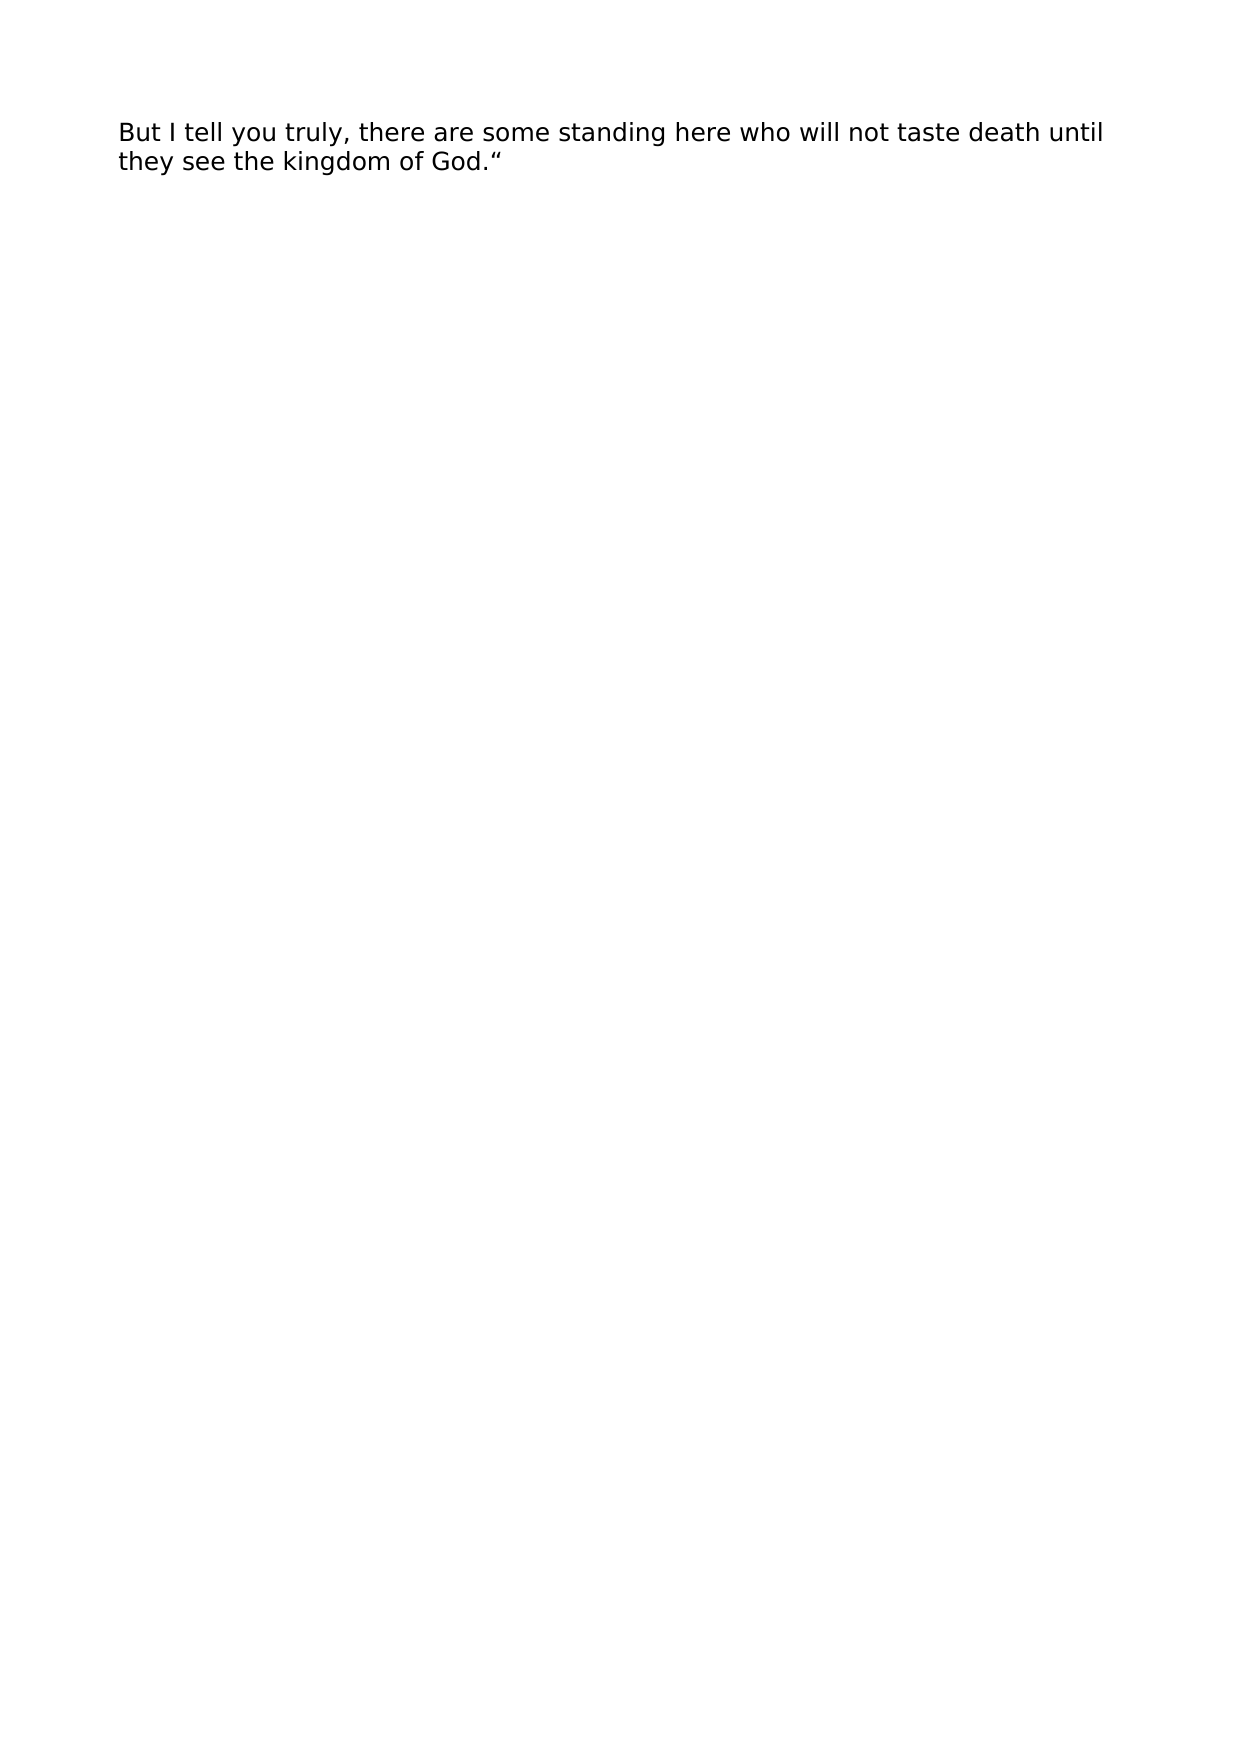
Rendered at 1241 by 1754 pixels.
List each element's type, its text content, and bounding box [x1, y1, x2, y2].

text But I tell you truly, there are some standing here who will not taste death until they see the kingdom of God.“ [118, 118, 1122, 176]
